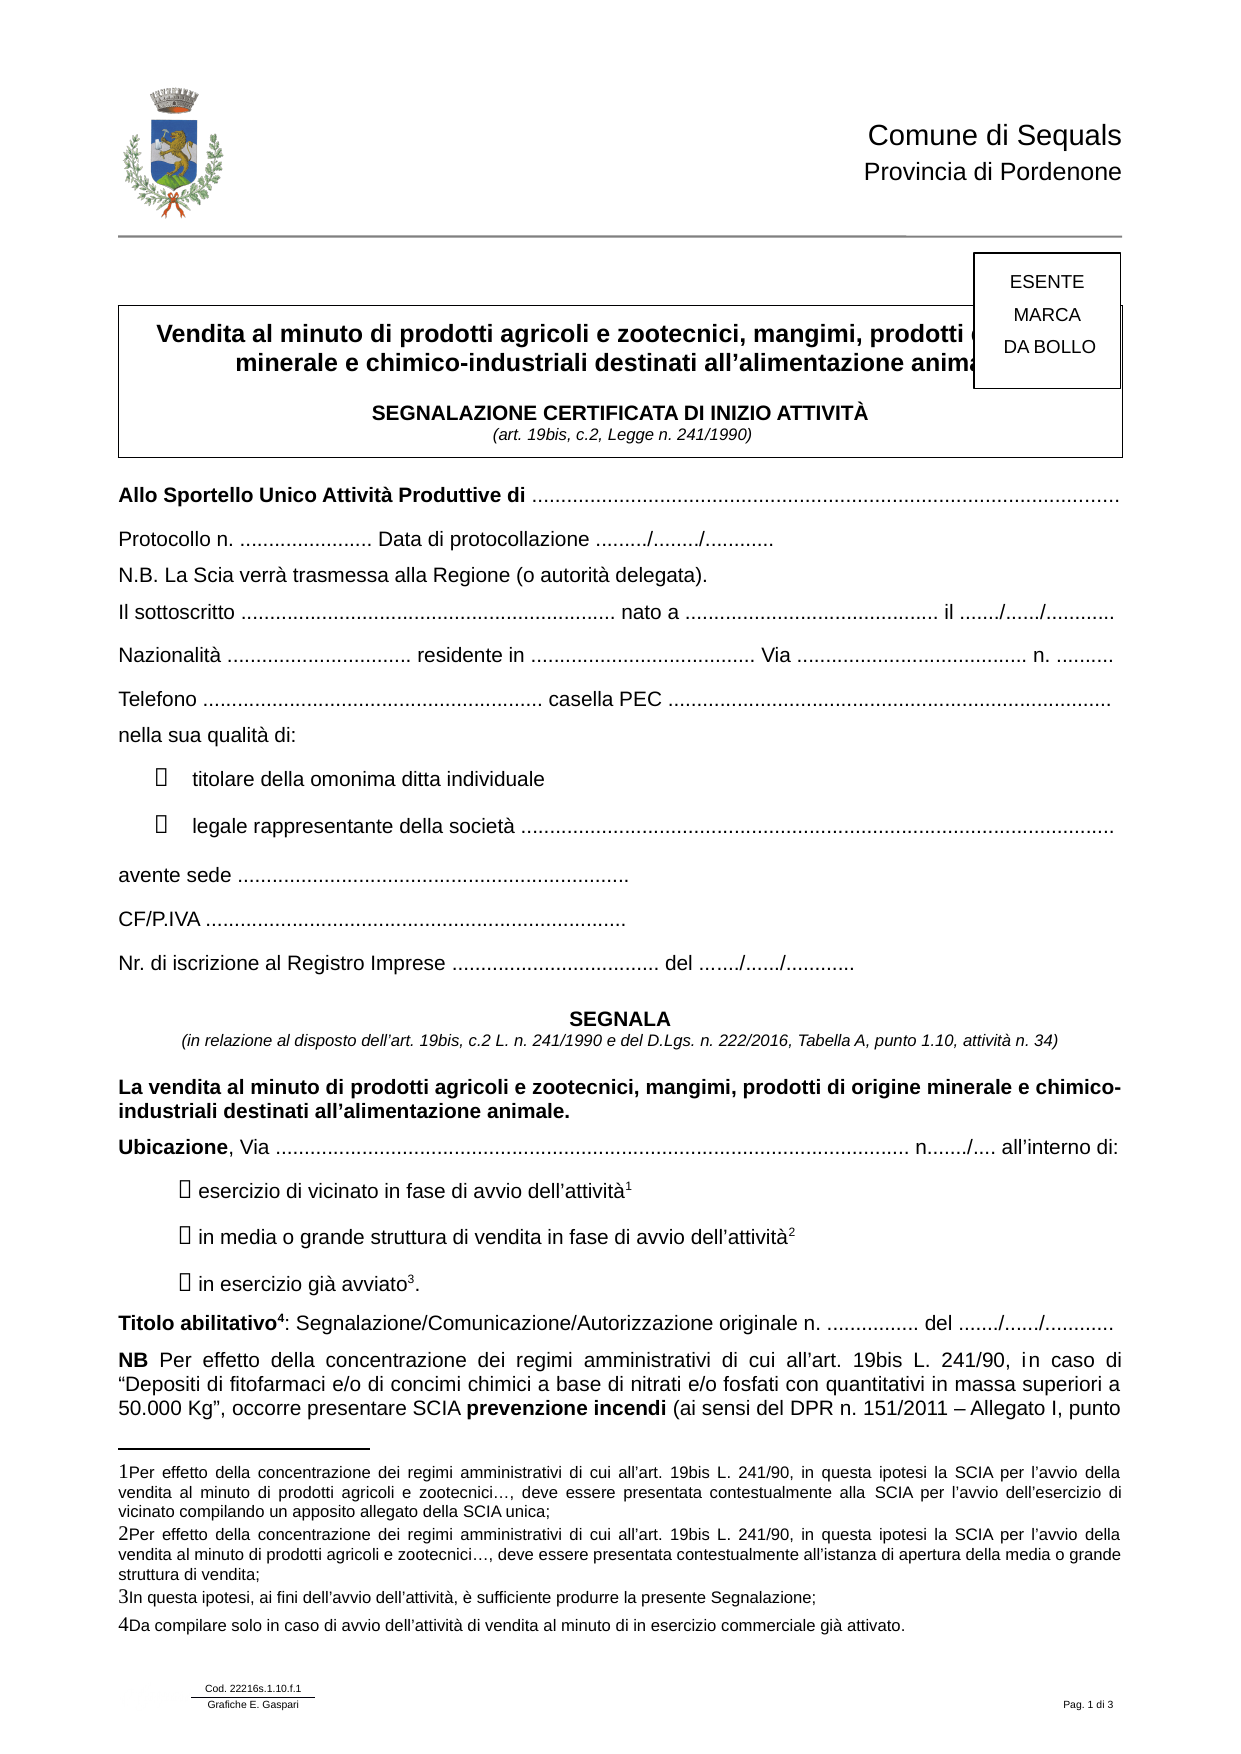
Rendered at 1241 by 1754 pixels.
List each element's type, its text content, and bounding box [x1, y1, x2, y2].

text Protocollo n. ....................... Data di protocollazione ........./......../............ [118, 527, 1122, 551]
text Nazionalità ................................ residente in ....................................... Via ........................................ n. .......... [118, 643, 1122, 667]
text Comune di Sequals [224, 118, 1122, 152]
text  legale rappresentante della società ....................................................................................................... [153, 806, 1122, 840]
picture [122, 87, 224, 219]
text avente sede .................................................................... [118, 863, 1122, 887]
text CF/P.IVA ......................................................................... [118, 907, 1122, 931]
text Per effetto della concentrazione dei regimi amministrativi di cui all’art. 19bis L. 241/90, in questa ipotesi la SCIA per l’avvio della vendita al minuto di prodotti agricoli e zootecnici…, deve essere presentata contestualmente alla SCIA per l’avvio dell’esercizio di vicinato compilando un apposito allegato della SCIA unica; [118, 1459, 1122, 1521]
text N.B. La Scia verrà trasmessa alla Regione (o autorità delegata). [118, 563, 1122, 587]
text  titolare della omonima ditta individuale [153, 760, 1122, 794]
text In questa ipotesi, ai fini dell’avvio dell’attività, è sufficiente produrre la presente Segnalazione; [118, 1583, 1122, 1608]
text Da compilare solo in caso di avvio dell’attività di vendita al minuto di in esercizio commerciale già attivato. [118, 1612, 1122, 1636]
text  in esercizio già avviato. [177, 1264, 1122, 1299]
text Telefono ........................................................... casella PEC ............................................................................. [118, 687, 1122, 711]
text Allo Sportello Unico Attività Produttive di [118, 483, 1122, 507]
text SEGNALA [118, 1006, 1122, 1030]
text nella sua qualità di: [118, 723, 1122, 747]
text Provincia di Pordenone [224, 157, 1122, 185]
text Nr. di iscrizione al Registro Imprese .................................... del ......./....../............ [118, 950, 1122, 974]
text Il sottoscritto ................................................................. nato a ............................................ il ......./....../............ [118, 599, 1122, 623]
text La vendita al minuto di prodotti agricoli e zootecnici, mangimi, prodotti di origine minerale e chimico-industriali destinati all’alimentazione animale. [118, 1074, 1122, 1122]
text  esercizio di vicinato in fase di avvio dell’attività [177, 1171, 1122, 1206]
text NB Per effetto della concentrazione dei regimi amministrativi di cui all’art. 19bis L. 241/90, in caso di “Depositi di fitofarmaci e/o di concimi chimici a base di nitrati e/o fosfati con quantitativi in massa superiori a 50.000 Kg”, occorre presentare SCIA prevenzione incendi (ai sensi del DPR n. 151/2011 – Allegato I, punto [118, 1348, 1122, 1419]
text Titolo abilitativo: Segnalazione/Comunicazione/Autorizzazione originale n. ................ del ......./....../............ [118, 1311, 1122, 1335]
text Ubicazione, Via .............................................................................................................. n......./.... all’interno di: [118, 1135, 1122, 1159]
text (in relazione al disposto dell’art. 19bis, c.2 L. n. 241/1990 e del D.Lgs. n. 222/2016, Tabella A, punto 1.10, attività n. 34) [118, 1030, 1122, 1049]
text Per effetto della concentrazione dei regimi amministrativi di cui all’art. 19bis L. 241/90, in questa ipotesi la SCIA per l’avvio della vendita al minuto di prodotti agricoli e zootecnici…, deve essere presentata contestualmente all’istanza di apertura della media o grande struttura di vendita; [118, 1521, 1122, 1583]
table_header Vendita al minuto di prodotti agricoli e zootecnici, mangimi, prodotti di origine minerale e chimico-industriali destinati all’alimentazione animale SEGNALAZIONE CERTIFICATA DI INIZIO ATTIVITÀ (art. 19bis, c.2, Legge n. 241/1990) [119, 306, 1122, 457]
text  in media o grande struttura di vendita in fase di avvio dell’attività [177, 1218, 1122, 1252]
